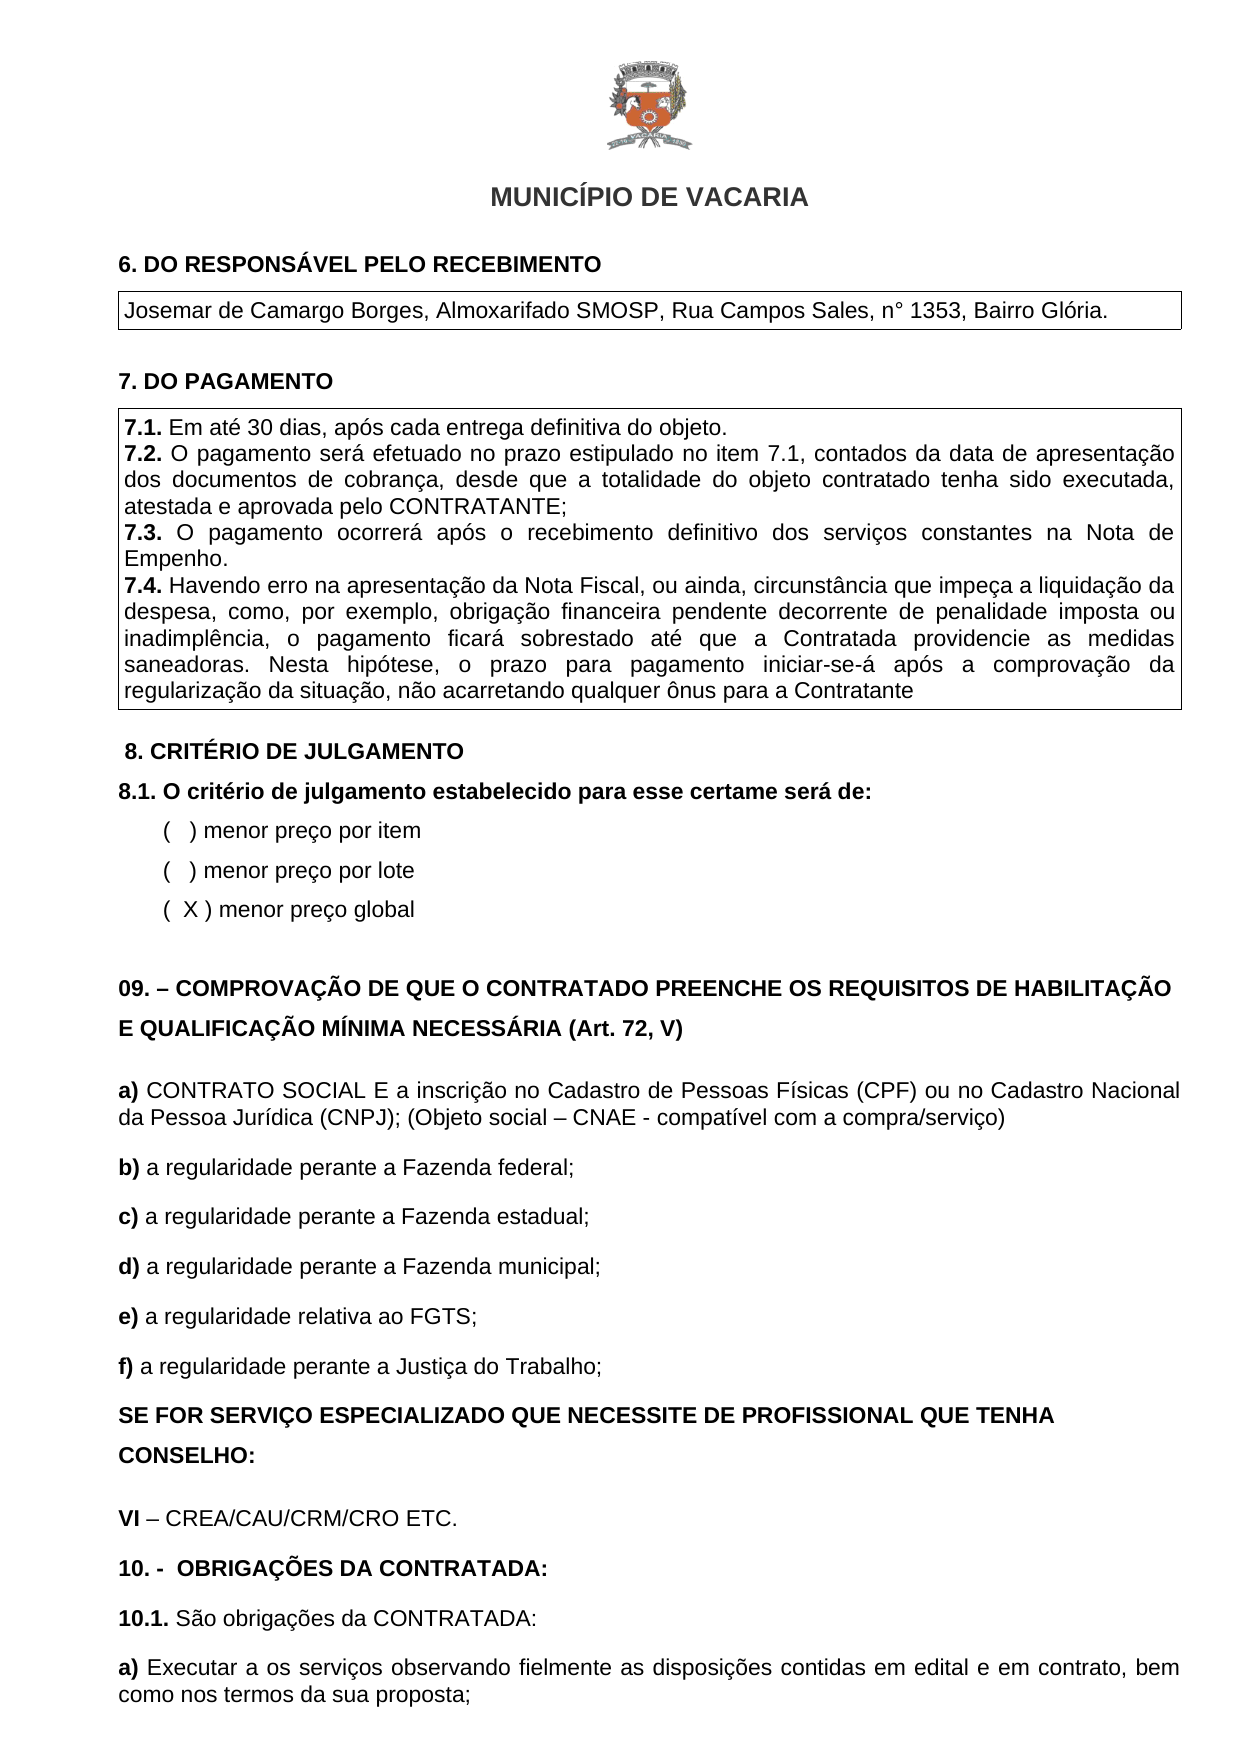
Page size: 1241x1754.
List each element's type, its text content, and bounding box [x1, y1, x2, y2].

table_header Josemar de Camargo Borges, Almoxarifado SMOSP, Rua Campos Sales, n° 1353, Bairro Glória. [119, 292, 1181, 329]
text a) Executar a os serviços observando fielmente as disposições contidas em edital e em contrato, bem como nos termos da sua proposta; [118, 1654, 1181, 1707]
list 6. DO RESPONSÁVEL PELO RECEBIMENTO [118, 251, 1181, 278]
text 8.1. O critério de julgamento estabelecido para esse certame será de: [118, 778, 1181, 804]
picture [606, 60, 693, 150]
text 10.1. São obrigações da CONTRATADA: [118, 1604, 1181, 1631]
text 8. CRITÉRIO DE JULGAMENTO [118, 738, 1181, 764]
text ( X ) menor preço global [118, 896, 1181, 922]
text d) a regularidade perante a Fazenda municipal; [118, 1253, 1181, 1279]
list 7. DO PAGAMENTO [118, 368, 1181, 395]
text e) a regularidade relativa ao FGTS; [118, 1303, 1181, 1329]
text ( ) menor preço por item [118, 817, 1181, 843]
text a) CONTRATO SOCIAL E a inscrição no Cadastro de Pessoas Físicas (CPF) ou no Cadastro Nacional da Pessoa Jurídica (CNPJ); (Objeto social – CNAE - compatível com a compra/serviço) [118, 1077, 1181, 1130]
text f) a regularidade perante a Justiça do Trabalho; [118, 1353, 1181, 1379]
list 09. – COMPROVAÇÃO DE QUE O CONTRATADO PREENCHE OS REQUISITOS DE HABILITAÇÃO E QUALIFICAÇÃO MÍNIMA NECESSÁRIA (Art. 72, V) [118, 975, 1181, 1041]
text c) a regularidade perante a Fazenda estadual; [118, 1203, 1181, 1230]
text 10. - OBRIGAÇÕES DA CONTRATADA: [118, 1555, 1181, 1581]
text ( ) menor preço por lote [118, 857, 1181, 883]
text VI – CREA/CAU/CRM/CRO ETC. [118, 1505, 1181, 1531]
text SE FOR SERVIÇO ESPECIALIZADO QUE NECESSITE DE PROFISSIONAL QUE TENHA CONSELHO: [118, 1402, 1181, 1468]
table_header 7.1. Em até 30 dias, após cada entrega definitiva do objeto. 7.2. O pagamento será efetuado no prazo estipulado no item 7.1, contados da data de apresentação dos documentos de cobrança, desde que a totalidade do objeto contratado tenha sido executada, atestada e aprovada pelo CONTRATANTE; 7.3. O pagamento ocorrerá após o recebimento definitivo dos serviços constantes na Nota de Empenho. 7.4. Havendo erro na apresentação da Nota Fiscal, ou ainda, circunstância que impeça a liquidação da despesa, como, por exemplo, obrigação financeira pendente decorrente de penalidade imposta ou inadimplência, o pagamento ficará sobrestado até que a Contratada providencie as medidas saneadoras. Nesta hipótese, o prazo para pagamento iniciar-se-á após a comprovação da regularização da situação, não acarretando qualquer ônus para a Contratante [119, 409, 1181, 709]
text b) a regularidade perante a Fazenda federal; [118, 1153, 1181, 1180]
